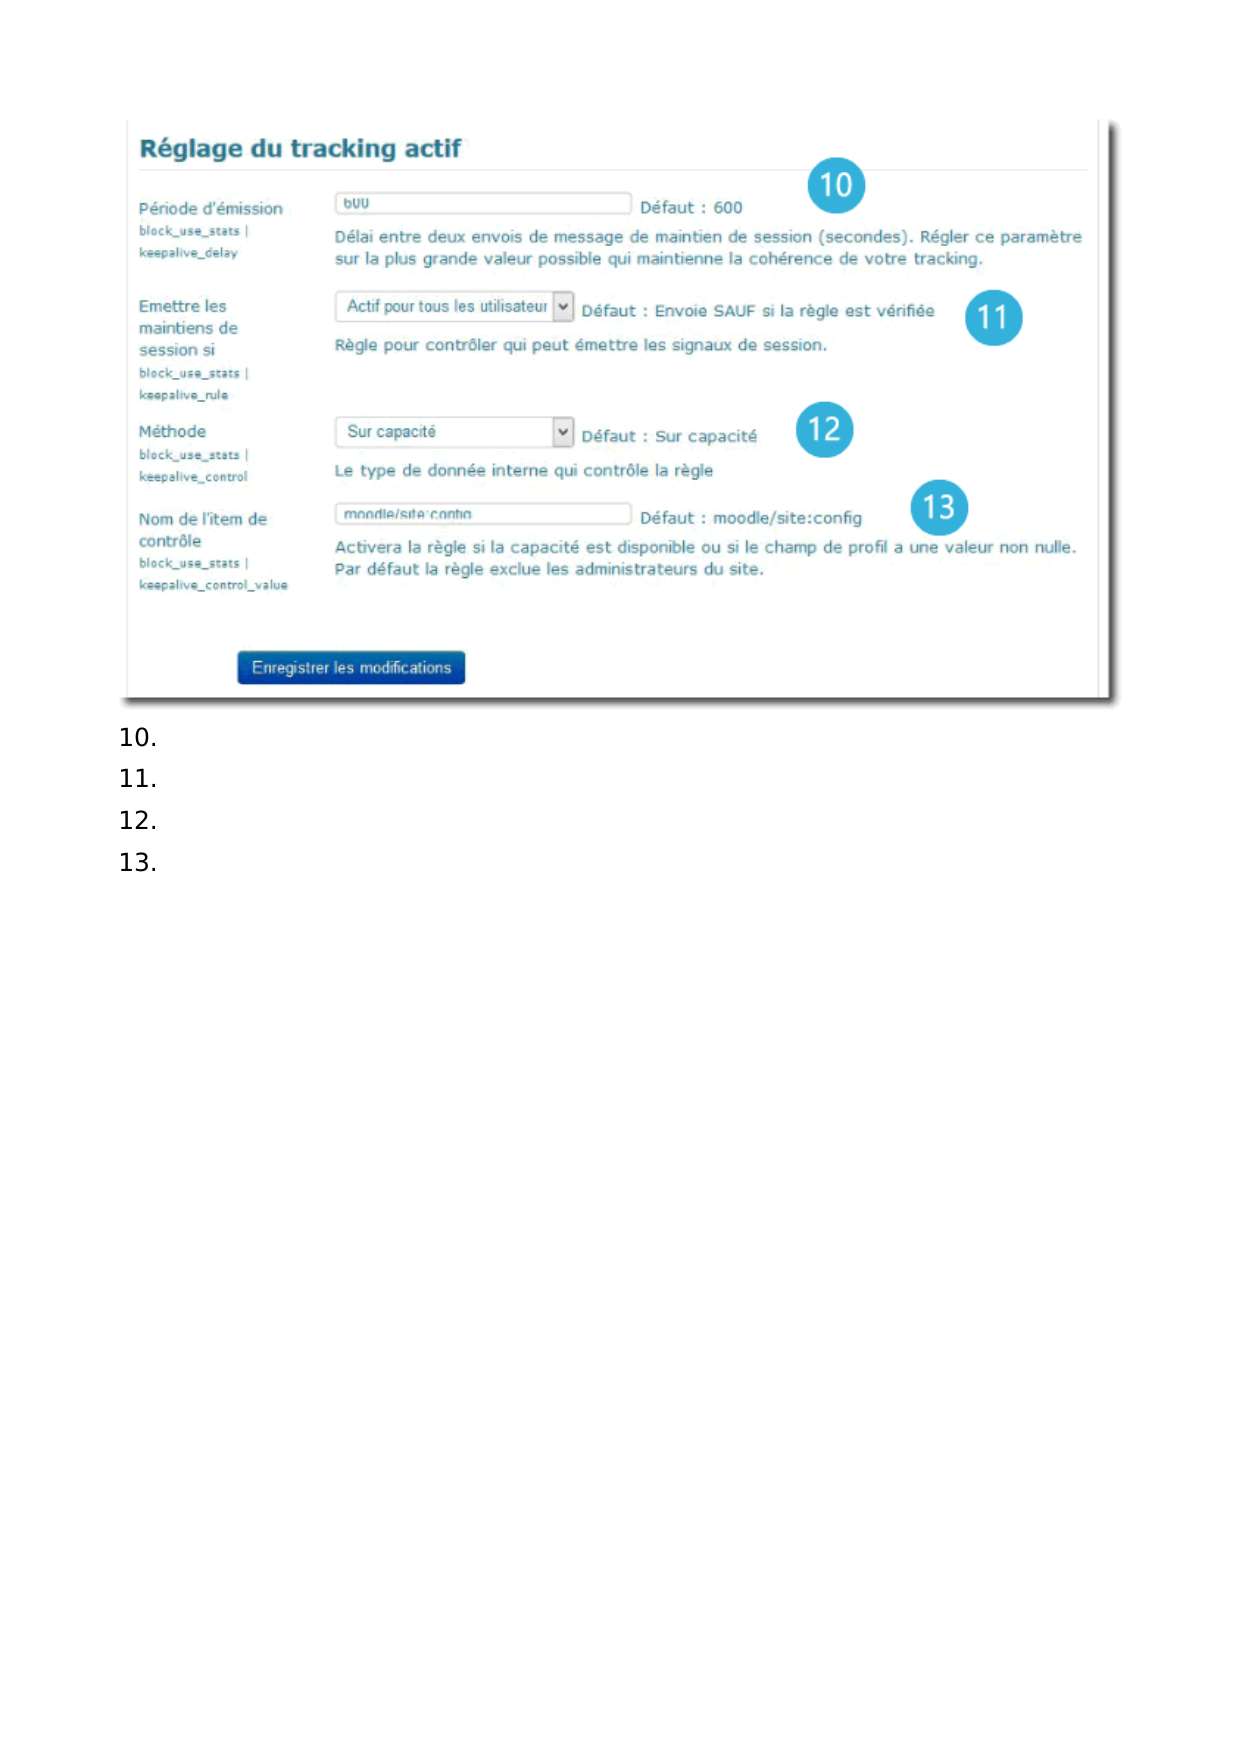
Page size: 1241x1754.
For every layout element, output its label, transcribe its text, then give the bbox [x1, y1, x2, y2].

text 12. [118, 806, 1122, 835]
picture [118, 118, 1123, 711]
text 13. [118, 848, 1122, 877]
text 11. [118, 764, 1122, 794]
text 10. [118, 723, 1122, 752]
